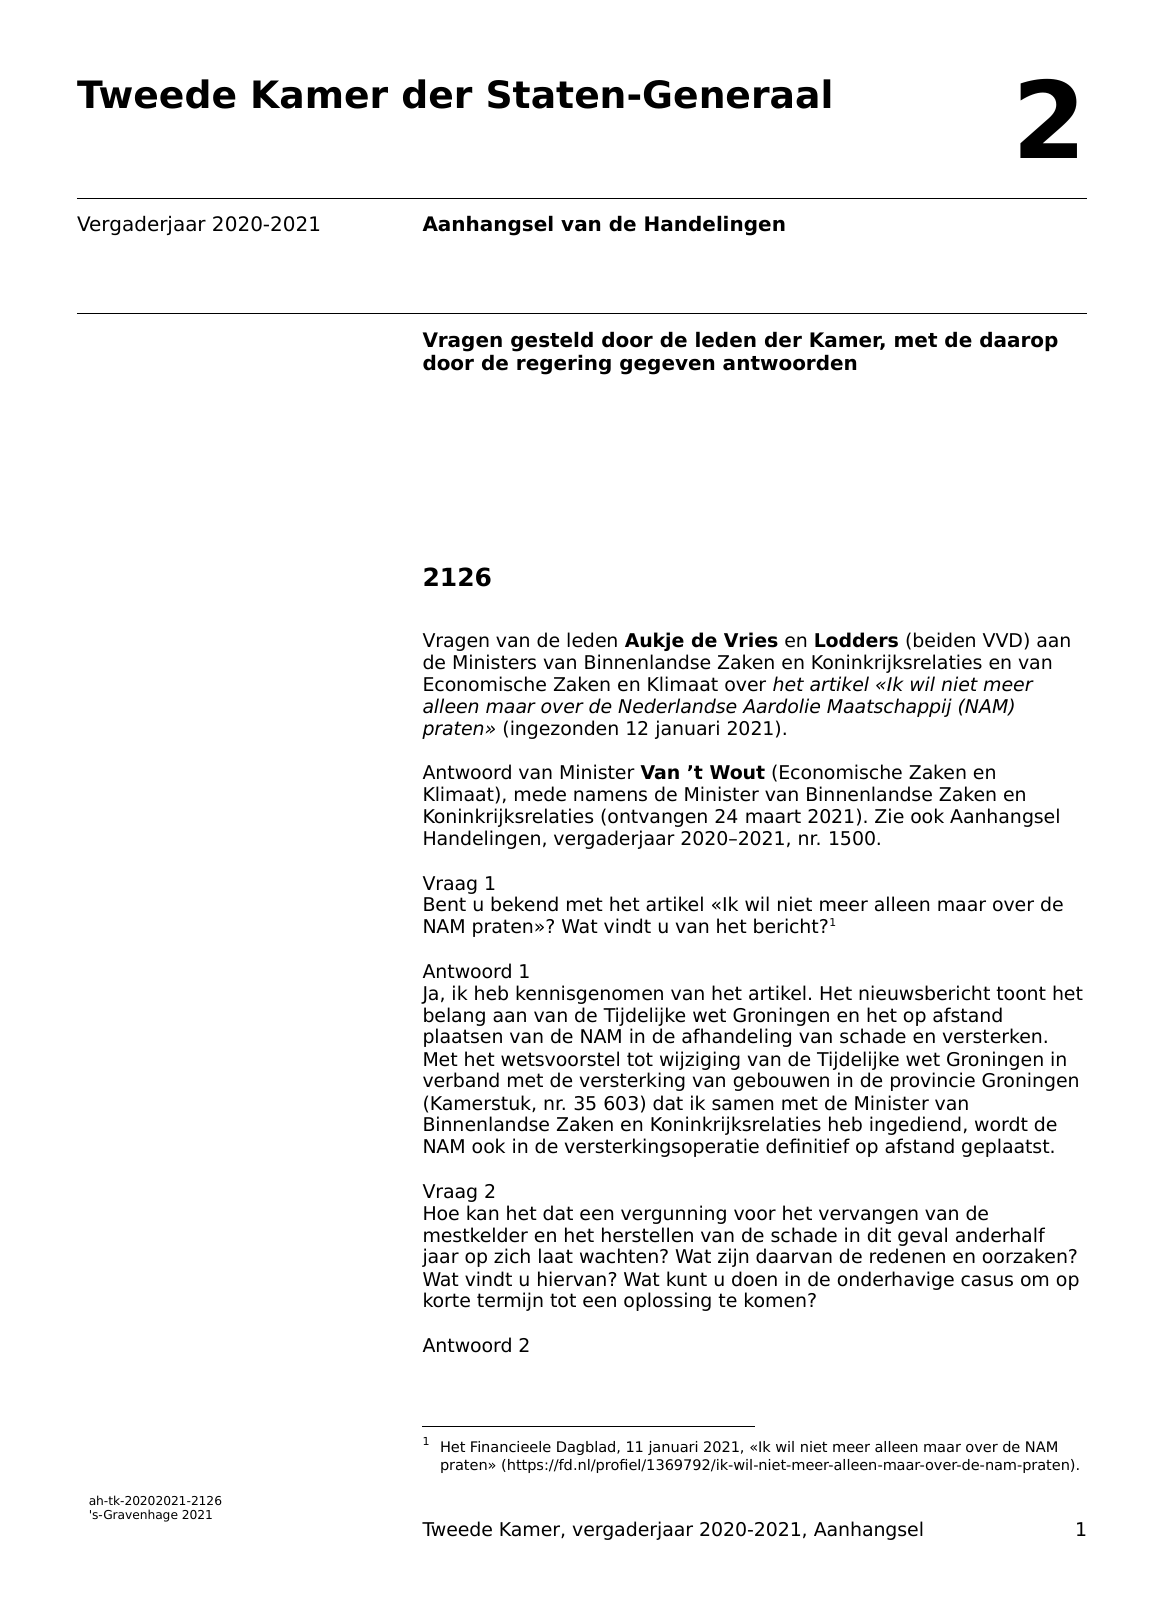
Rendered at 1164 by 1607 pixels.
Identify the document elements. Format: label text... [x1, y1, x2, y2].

text 2126 [422, 563, 1087, 592]
table_header 2 [886, 59, 1087, 198]
text ah-tk-20202021-2126 [88, 1494, 323, 1508]
text Antwoord 1 [422, 961, 1087, 982]
text Vraag 1 [422, 872, 1087, 894]
text Ja, ik heb kennisgenomen van het artikel. Het nieuwsbericht toont het belang aan van de Tijdelijke wet Groningen en het op afstand plaatsen van de NAM in de afhandeling van schade en versterken. Met het wetsvoorstel tot wijziging van de Tijdelijke wet Groningen in verband met de versterking van gebouwen in de provincie Groningen (Kamerstuk, nr. 35 603) dat ik samen met de Minister van Binnenlandse Zaken en Koninkrijksrelaties heb ingediend, wordt de NAM ook in de versterkingsoperatie definitief op afstand geplaatst. [422, 982, 1087, 1158]
text 's-Gravenhage 2021 [88, 1508, 323, 1522]
table_cell [77, 314, 422, 375]
text Vraag 2 [422, 1181, 1087, 1202]
table_cell Vragen gesteld door de leden der Kamer, met de daarop door de regering gegeven antwoorden [422, 314, 1087, 375]
text Antwoord van Minister Van ’t Wout (Economische Zaken en Klimaat), mede namens de Minister van Binnenlandse Zaken en Koninkrijksrelaties (ontvangen 24 maart 2021). Zie ook Aanhangsel Handelingen, vergaderjaar 2020–2021, nr. 1500. [422, 762, 1087, 850]
text Hoe kan het dat een vergunning voor het vervangen van de mestkelder en het herstellen van de schade in dit geval anderhalf jaar op zich laat wachten? Wat zijn daarvan de redenen en oorzaken? Wat vindt u hiervan? Wat kunt u doen in de onderhavige casus om op korte termijn tot een oplossing te komen? [422, 1202, 1087, 1312]
text Vragen van de leden Aukje de Vries en Lodders (beiden VVD) aan de Ministers van Binnenlandse Zaken en Koninkrijksrelaties en van Economische Zaken en Klimaat over het artikel «Ik wil niet meer alleen maar over de Nederlandse Aardolie Maatschappij (NAM) praten» (ingezonden 12 januari 2021). [422, 630, 1087, 740]
table_header Tweede Kamer der Staten-Generaal [77, 59, 886, 198]
text Antwoord 2 [422, 1334, 1087, 1357]
table_cell Aanhangsel van de Handelingen [422, 199, 1087, 313]
text Het Financieele Dagblad, 11 januari 2021, «Ik wil niet meer alleen maar over de NAM praten» (https://fd.nl/profiel/1369792/ik-wil-niet-meer-alleen-maar-over-de-nam-praten). [422, 1435, 1087, 1474]
table_cell Vergaderjaar 2020-2021 [77, 199, 422, 313]
text Bent u bekend met het artikel «Ik wil niet meer alleen maar over de NAM praten»? Wat vindt u van het bericht? [422, 894, 1087, 938]
